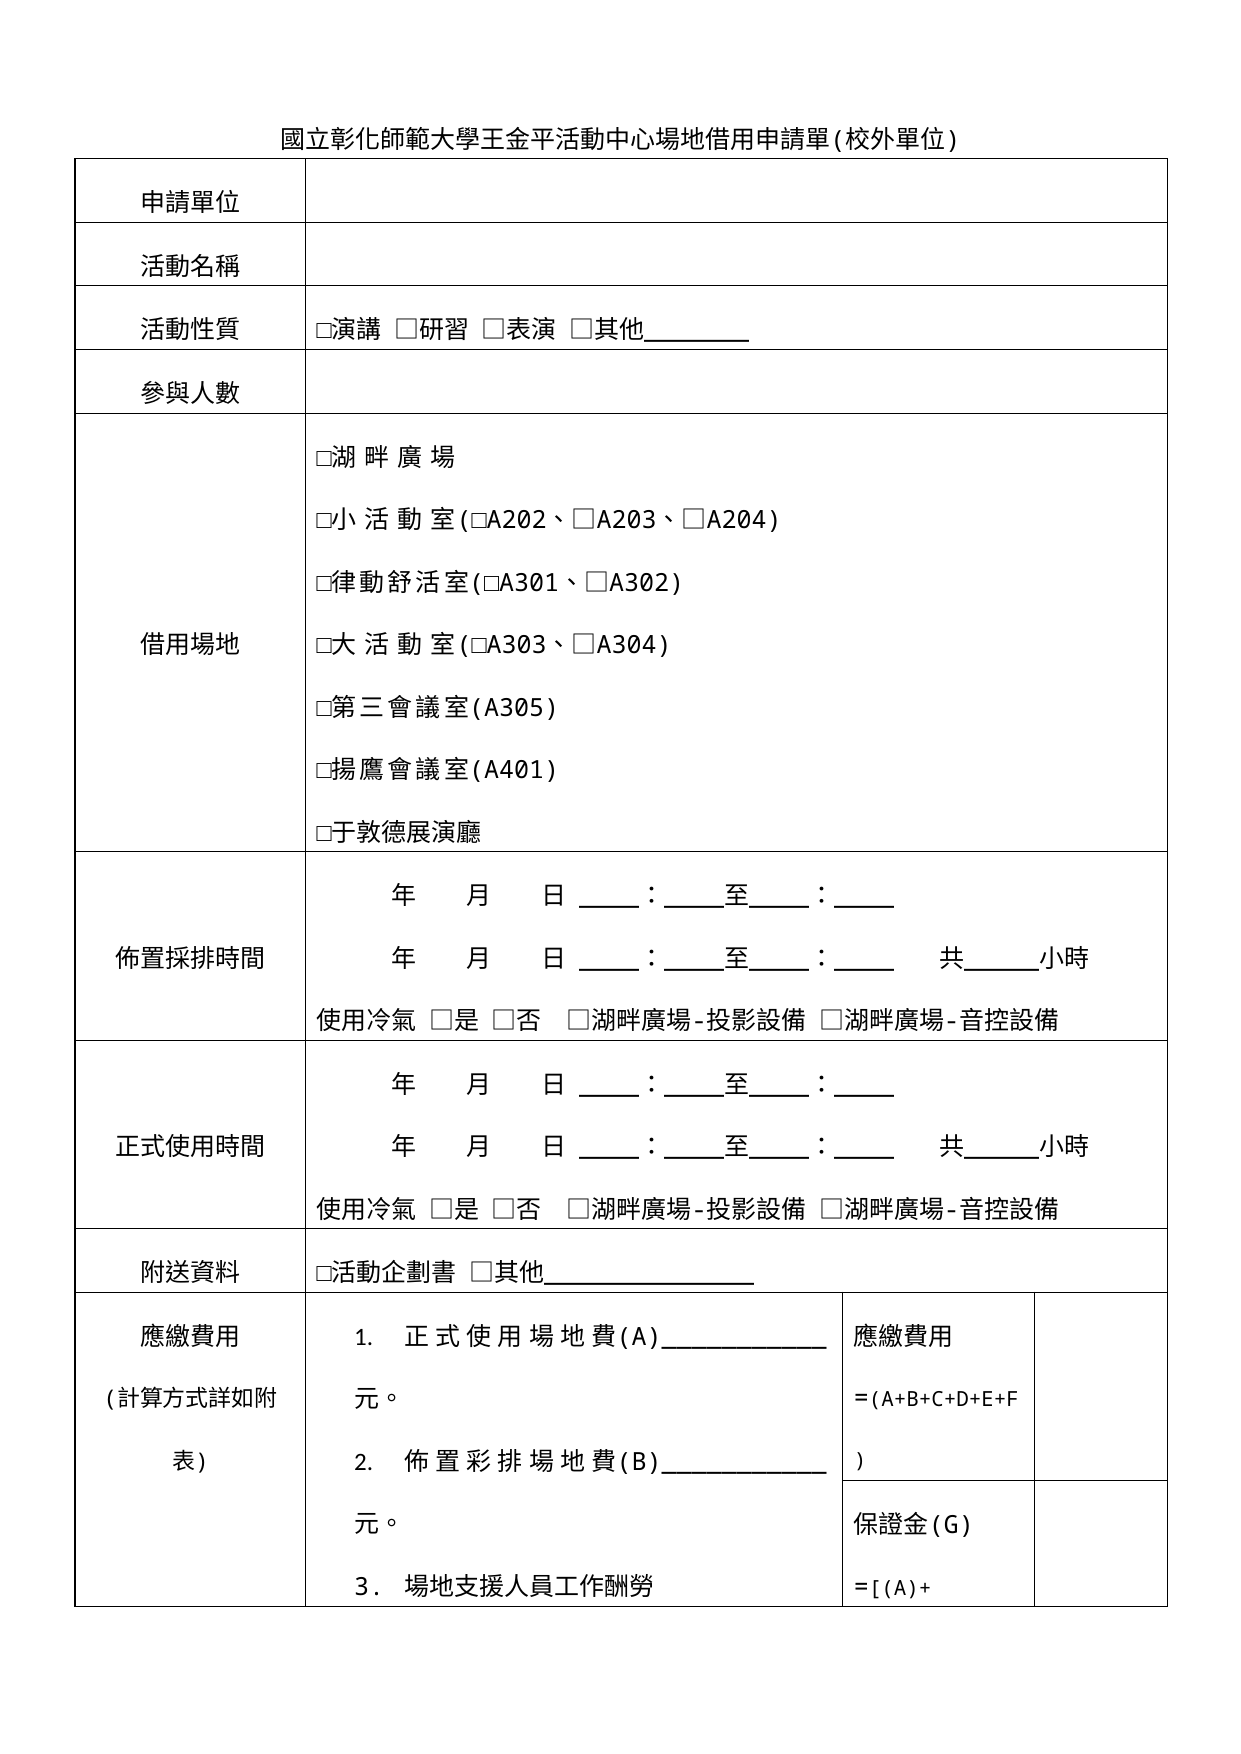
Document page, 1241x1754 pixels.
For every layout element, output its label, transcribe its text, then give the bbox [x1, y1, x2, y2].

table_cell [306, 350, 1167, 412]
table_cell □演講 □研習 □表演 □其他_______ [306, 286, 1167, 349]
table_cell 年 月 日 ____：____至____：____ 年 月 日 ____：____至____：____ 共_____小時 使用冷氣 □是 □否 □湖畔廣場-投影設備 □湖畔廣場-音控設備 [306, 852, 1167, 1039]
table_cell 應繳費用 (計算方式詳如附表) [76, 1293, 305, 1606]
table_cell [306, 223, 1167, 285]
table_header [306, 159, 1167, 222]
table_cell □活動企劃書 □其他______________ [306, 1229, 1167, 1292]
table_cell 佈置採排時間 [76, 852, 305, 1039]
table_cell 應繳費用=(A+B+C+D+E+F) [843, 1293, 1034, 1480]
table_cell 借用場地 [76, 414, 305, 851]
table_cell □湖畔廣場 □小活動室(□A202、□A203、□A204) □律動舒活室(□A301、□A302) □大活動室(□A303、□A304) □第三會議室(A305) □揚鷹會議室(A401) □于敦德展演廳 [306, 414, 1167, 851]
text 國立彰化師範大學王金平活動中心場地借用申請單(校外單位) [75, 96, 1165, 158]
table_cell 活動性質 [76, 286, 305, 349]
table_cell 活動名稱 [76, 223, 305, 285]
table_cell 參與人數 [76, 350, 305, 412]
table_cell 附送資料 [76, 1229, 305, 1292]
table_cell 正式使用場地費(A)___________元。 佈置彩排場地費(B)___________元。 場地支援人員工作酬勞(C)___________元。 冷氣費_____元╳ ____小時=(D)______元。 湖畔廣場-投影設備(E)___________元。 湖畔廣場-音控設備(F)___________元。 [306, 1293, 842, 1606]
table_cell [1035, 1293, 1167, 1480]
table_cell 正式使用時間 [76, 1041, 305, 1228]
table_cell 年 月 日 ____：____至____：____ 年 月 日 ____：____至____：____ 共_____小時 使用冷氣 □是 □否 □湖畔廣場-投影設備 □湖畔廣場-音控設備 [306, 1041, 1167, 1228]
table_cell [1035, 1481, 1167, 1606]
table_header 申請單位 [76, 159, 305, 222]
table_cell 保證金(G) =[(A)+ [843, 1481, 1034, 1606]
